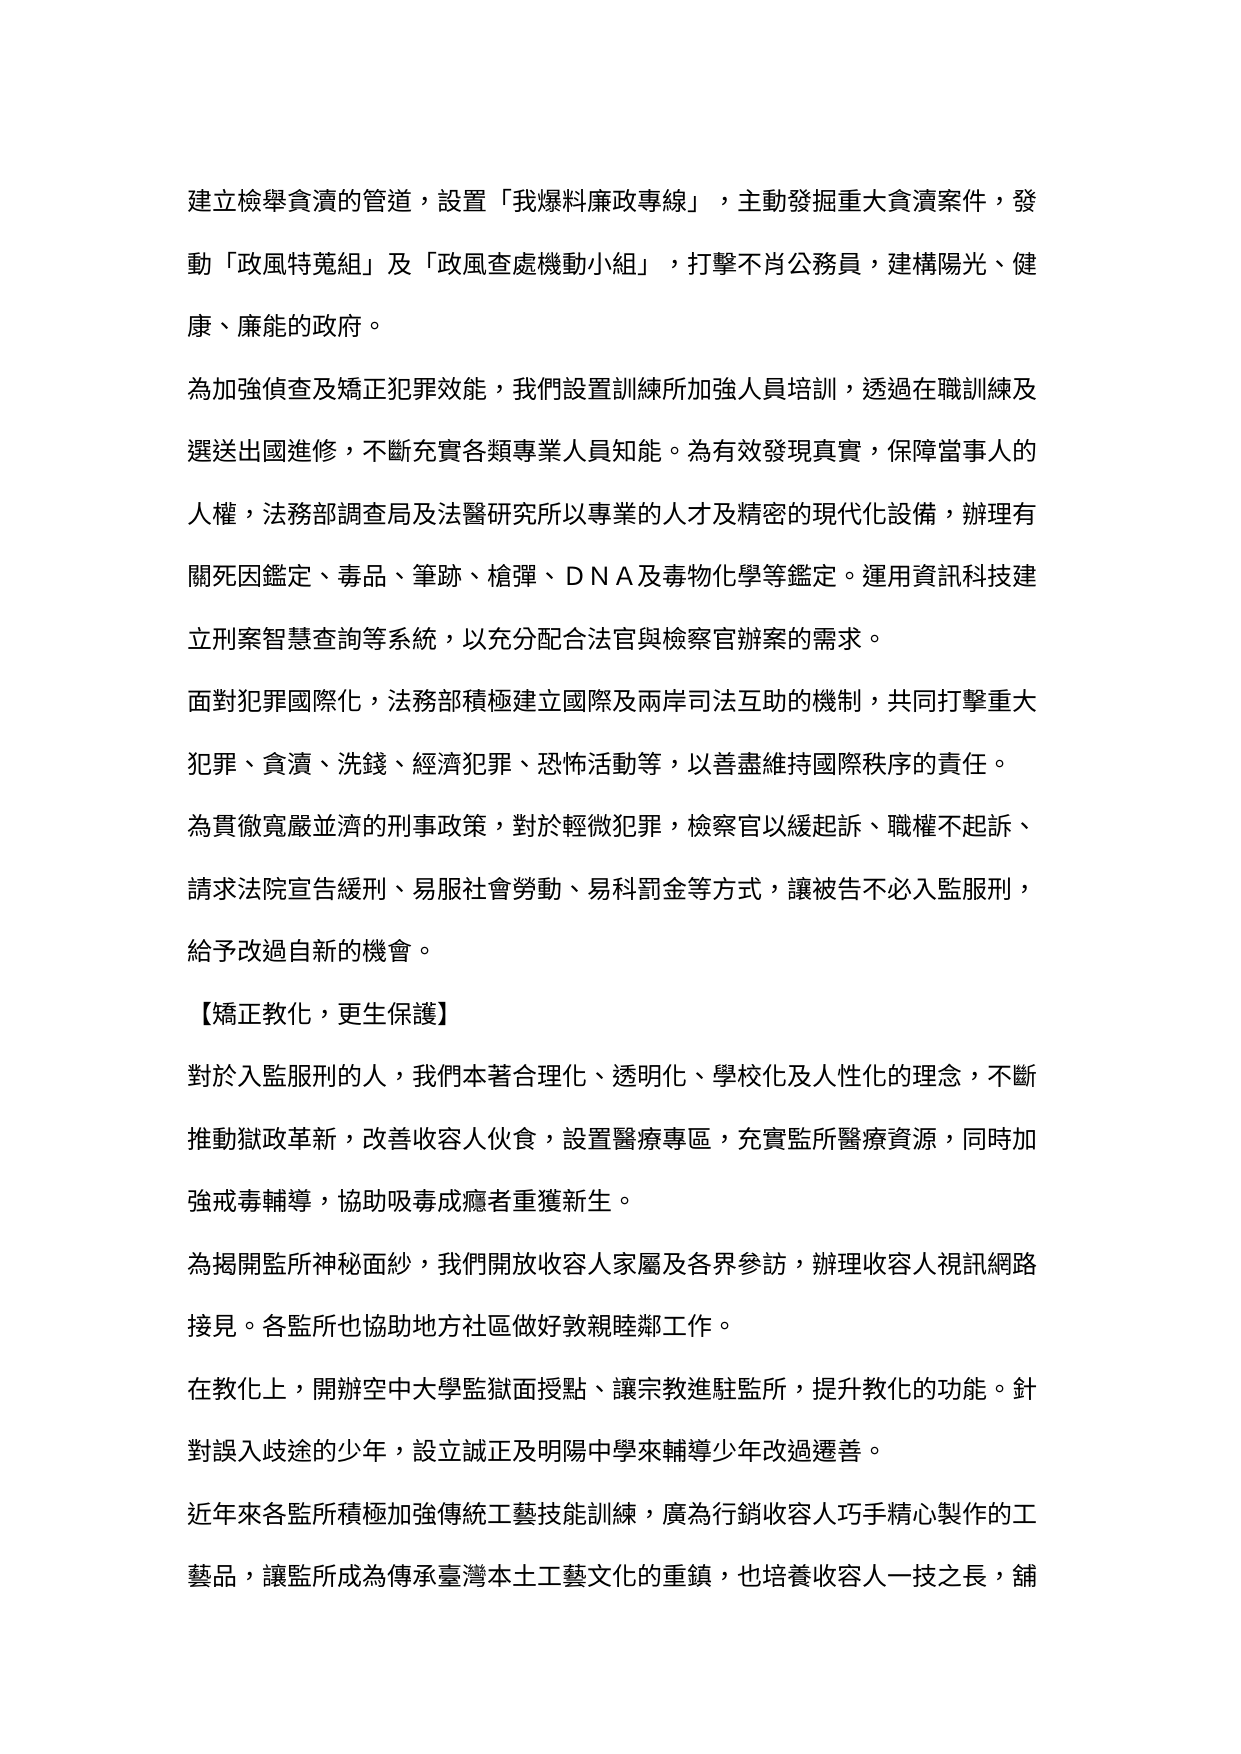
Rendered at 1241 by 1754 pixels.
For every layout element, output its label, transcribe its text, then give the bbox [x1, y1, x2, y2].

text 面對犯罪國際化，法務部積極建立國際及兩岸司法互助的機制，共同打擊重大犯罪、貪瀆、洗錢、經濟犯罪、恐怖活動等，以善盡維持國際秩序的責任。 [187, 658, 1053, 783]
text 為揭開監所神秘面紗，我們開放收容人家屬及各界參訪，辦理收容人視訊網路接見。各監所也協助地方社區做好敦親睦鄰工作。 [187, 1221, 1053, 1346]
text 建立檢舉貪瀆的管道，設置「我爆料廉政專線」，主動發掘重大貪瀆案件，發動「政風特蒐組」及「政風查處機動小組」，打擊不肖公務員，建構陽光、健康、廉能的政府。 [187, 158, 1053, 346]
text 近年來各監所積極加強傳統工藝技能訓練，廣為行銷收容人巧手精心製作的工藝品，讓監所成為傳承臺灣本土工藝文化的重鎮，也培養收容人一技之長，舖 [187, 1471, 1053, 1596]
text 在教化上，開辦空中大學監獄面授點、讓宗教進駐監所，提升教化的功能。針對誤入歧途的少年，設立誠正及明陽中學來輔導少年改過遷善。 [187, 1346, 1053, 1471]
text 為加強偵查及矯正犯罪效能，我們設置訓練所加強人員培訓，透過在職訓練及選送出國進修，不斷充實各類專業人員知能。為有效發現真實，保障當事人的人權，法務部調查局及法醫研究所以專業的人才及精密的現代化設備，辦理有關死因鑑定、毒品、筆跡、槍彈、ＤＮＡ及毒物化學等鑑定。運用資訊科技建立刑案智慧查詢等系統，以充分配合法官與檢察官辦案的需求。 [187, 346, 1053, 658]
text 對於入監服刑的人，我們本著合理化、透明化、學校化及人性化的理念，不斷推動獄政革新，改善收容人伙食，設置醫療專區，充實監所醫療資源，同時加強戒毒輔導，協助吸毒成癮者重獲新生。 [187, 1033, 1053, 1221]
text 【矯正教化，更生保護】 [187, 971, 1053, 1033]
text 為貫徹寬嚴並濟的刑事政策，對於輕微犯罪，檢察官以緩起訴、職權不起訴、請求法院宣告緩刑、易服社會勞動、易科罰金等方式，讓被告不必入監服刑，給予改過自新的機會。 [187, 783, 1053, 971]
